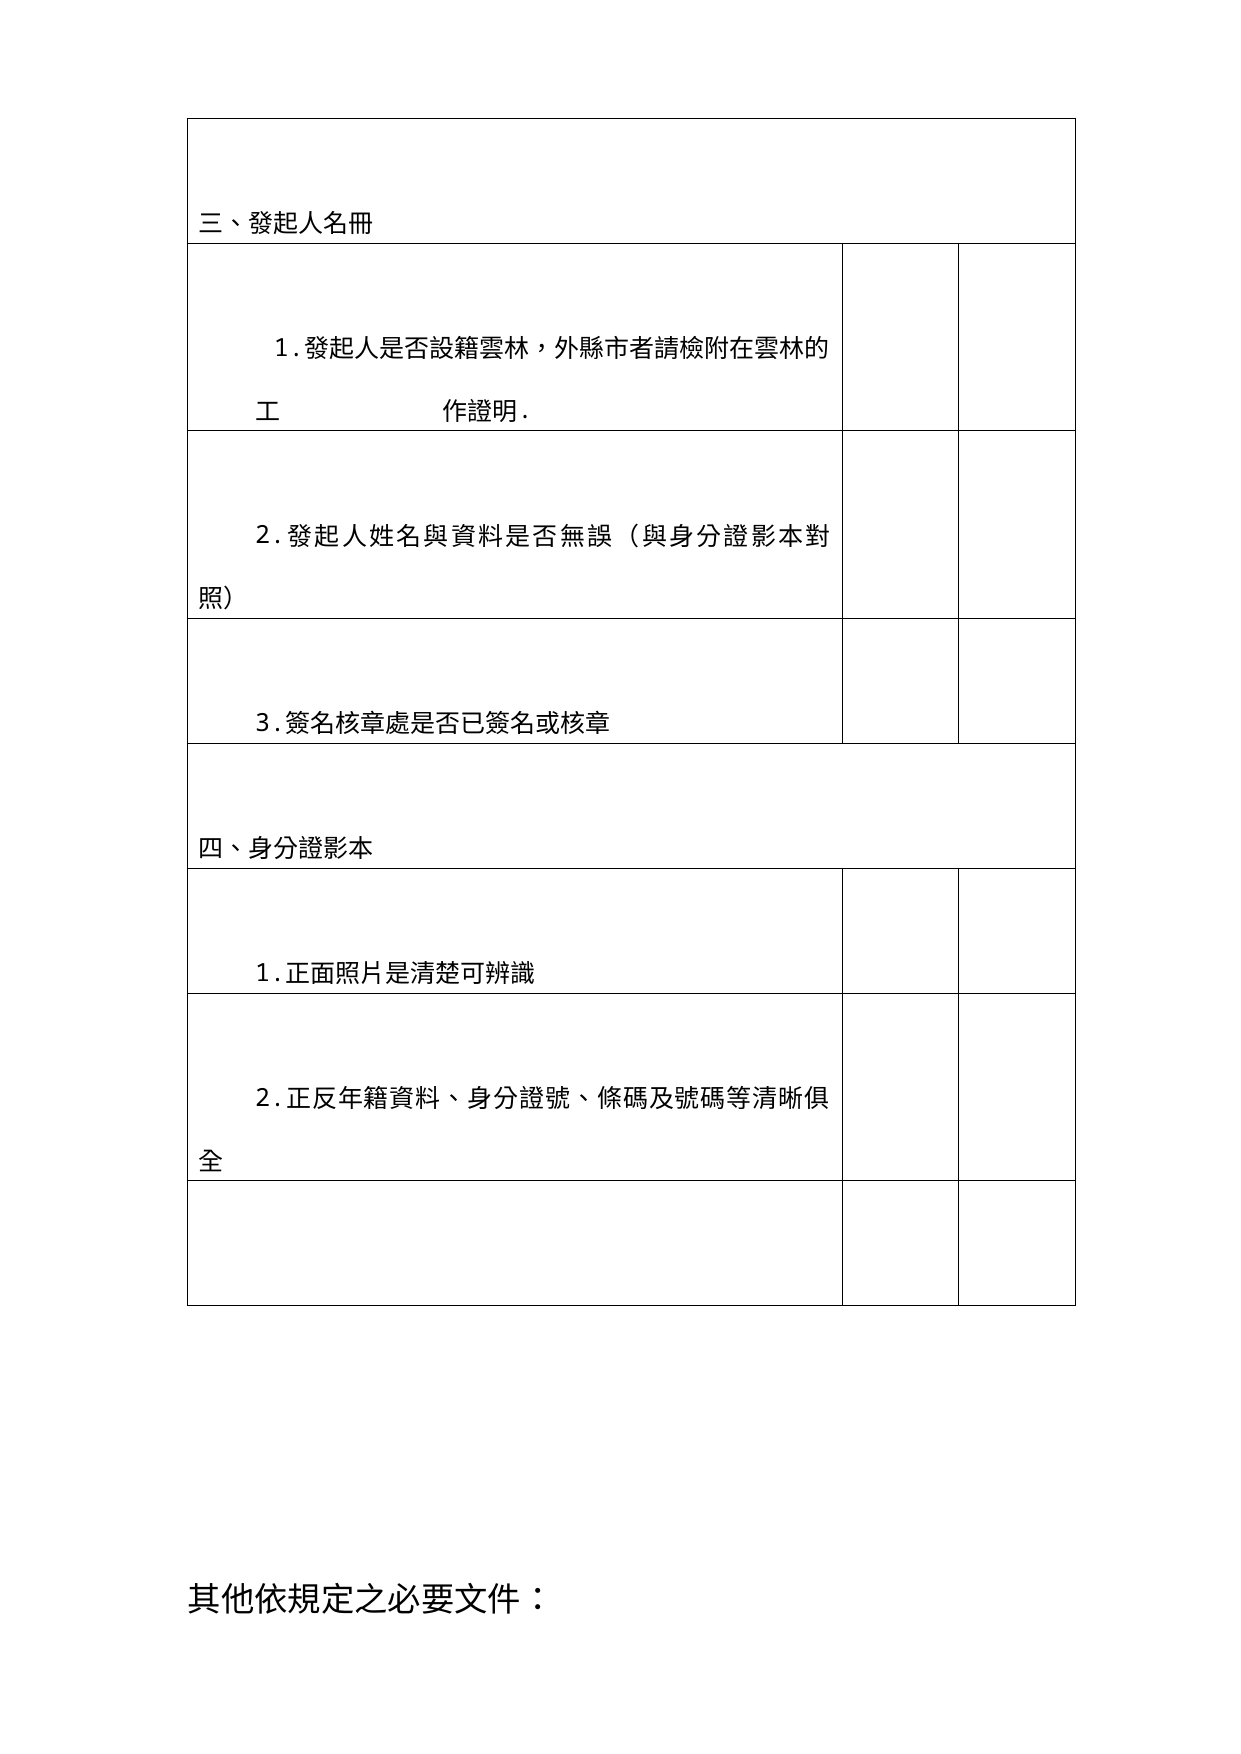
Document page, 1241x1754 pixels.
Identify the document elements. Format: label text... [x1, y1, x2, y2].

table_cell 1.發起人是否設籍雲林，外縣市者請檢附在雲林的工 作證明. [188, 244, 842, 430]
table_cell [959, 994, 1075, 1180]
table_cell [959, 869, 1075, 993]
table_cell [843, 431, 958, 618]
table_cell [959, 1181, 1075, 1305]
table_cell 2.正反年籍資料、身分證號、條碼及號碼等清晰俱全 [188, 994, 842, 1180]
table_cell [959, 244, 1075, 430]
table_cell [843, 244, 958, 430]
table_cell [843, 619, 958, 743]
table_cell [843, 869, 958, 993]
table_cell 2.發起人姓名與資料是否無誤（與身分證影本對照） [188, 431, 842, 618]
table_cell [188, 1181, 842, 1305]
table_cell 1.正面照片是清楚可辨識 [188, 869, 842, 993]
table_cell 3.簽名核章處是否已簽名或核章 [188, 619, 842, 743]
text 其他依規定之必要文件： [187, 1555, 1053, 1618]
table_cell [959, 431, 1075, 618]
table_cell [959, 619, 1075, 743]
table_cell 三、發起人名冊 [188, 119, 1075, 243]
table_cell [843, 994, 958, 1180]
table_cell 四、身分證影本 [188, 744, 1075, 868]
table_cell [843, 1181, 958, 1305]
